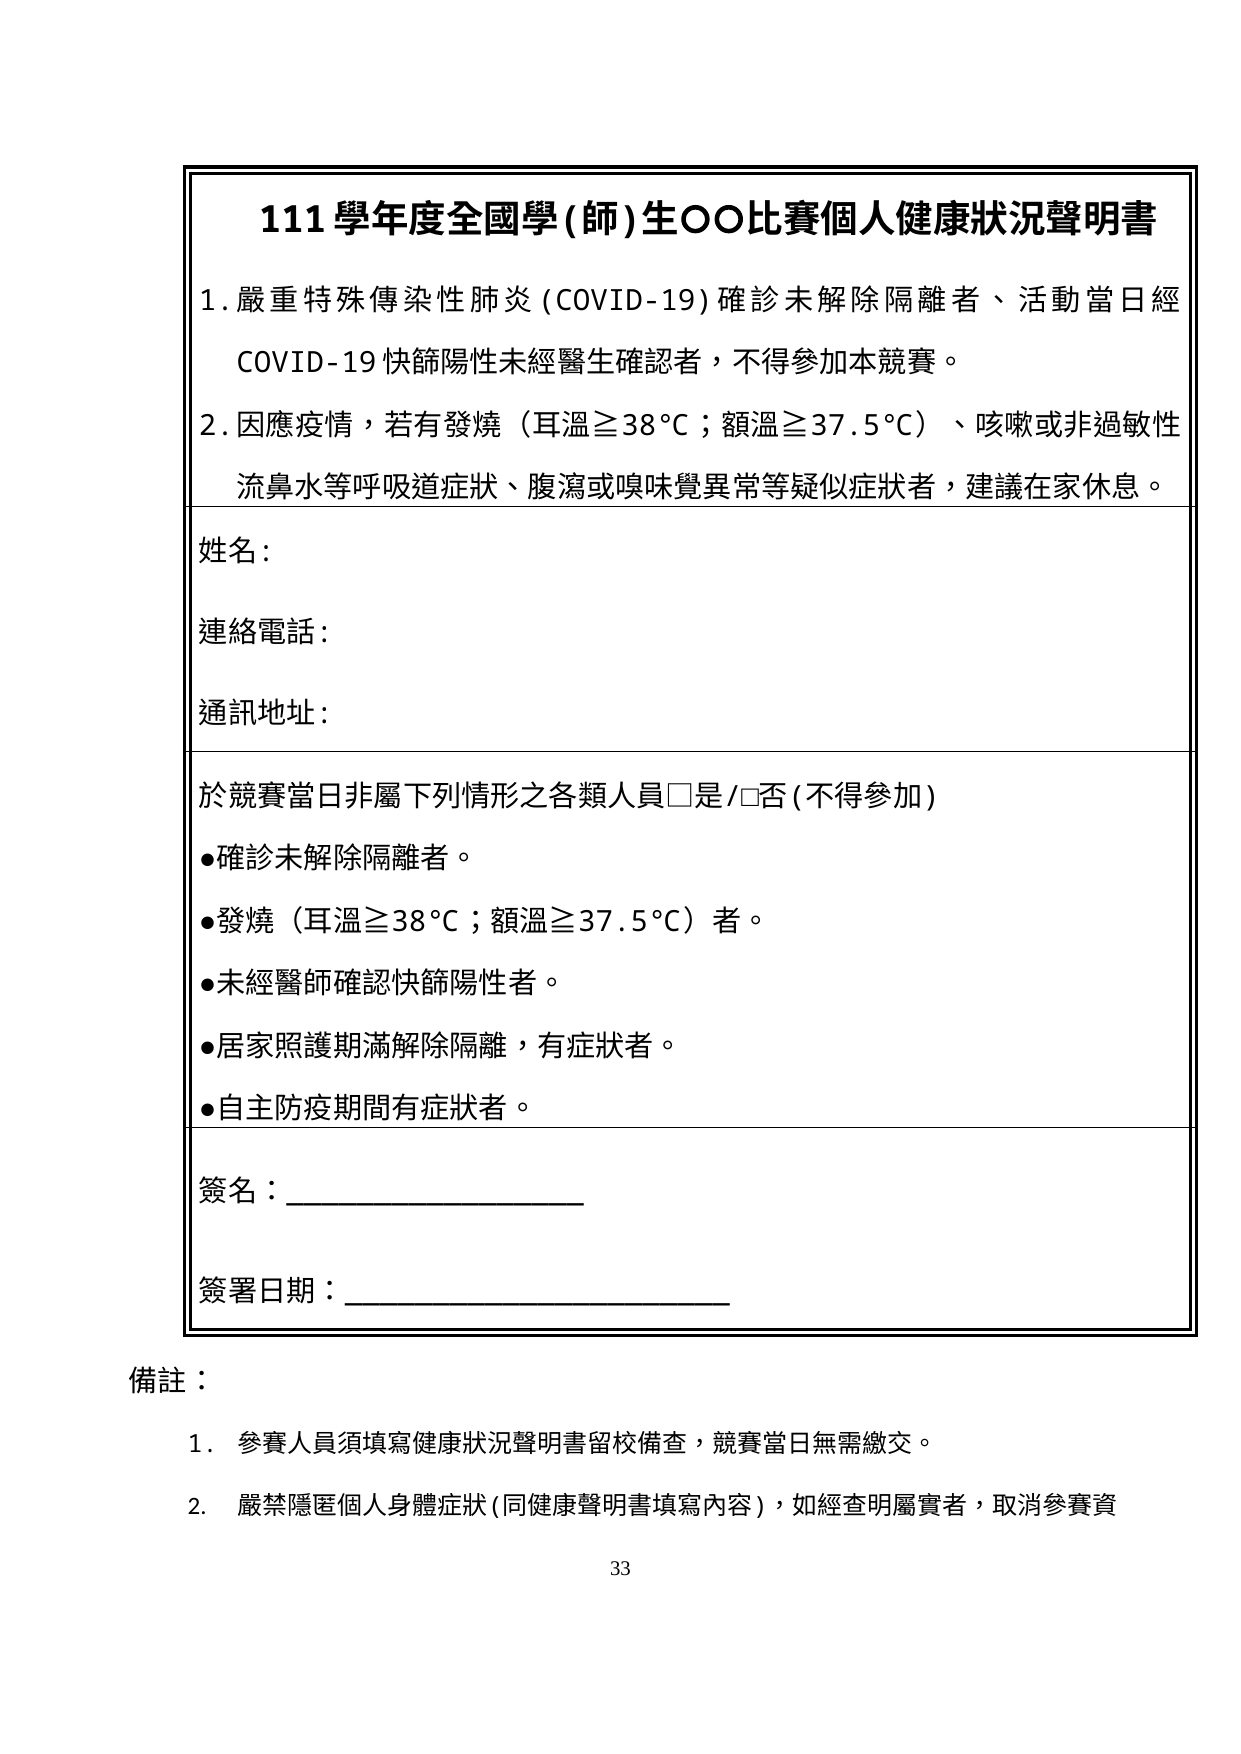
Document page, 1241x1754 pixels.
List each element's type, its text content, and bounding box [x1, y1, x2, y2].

text 備註： [128, 1337, 1068, 1400]
table_cell 簽名：_________________ 簽署日期：______________________ [192, 1128, 1189, 1328]
table_cell 姓名: 連絡電話: 通訊地址: [192, 507, 1189, 751]
table_header 111學年度全國學(師)生比賽個人健康狀況聲明書 嚴重特殊傳染性肺炎(COVID-19)確診未解除隔離者、活動當日經COVID-19快篩陽性未經醫生確認者，不得參加本競賽。 因應疫情，若有發燒（耳溫≧38℃；額溫≧37.5℃）、咳嗽或非過敏性流鼻水等呼吸道症狀、腹瀉或嗅味覺異常等疑似症狀者，建議在家休息。 [188, 169, 1193, 506]
list 參賽人員須填寫健康狀況聲明書留校備查，競賽當日無需繳交。 [187, 1400, 1118, 1462]
list 嚴禁隱匿個人身體症狀(同健康聲明書填寫內容)，如經查明屬實者，取消參賽資 [187, 1462, 1118, 1525]
table_cell 於競賽當日非屬下列情形之各類人員□是/□否(不得參加) ●確診未解除隔離者。 ●發燒（耳溫≧38℃；額溫≧37.5℃）者。 ●未經醫師確認快篩陽性者。 ●居家照護期滿解除隔離，有症狀者。 ●自主防疫期間有症狀者。 [192, 752, 1189, 1127]
